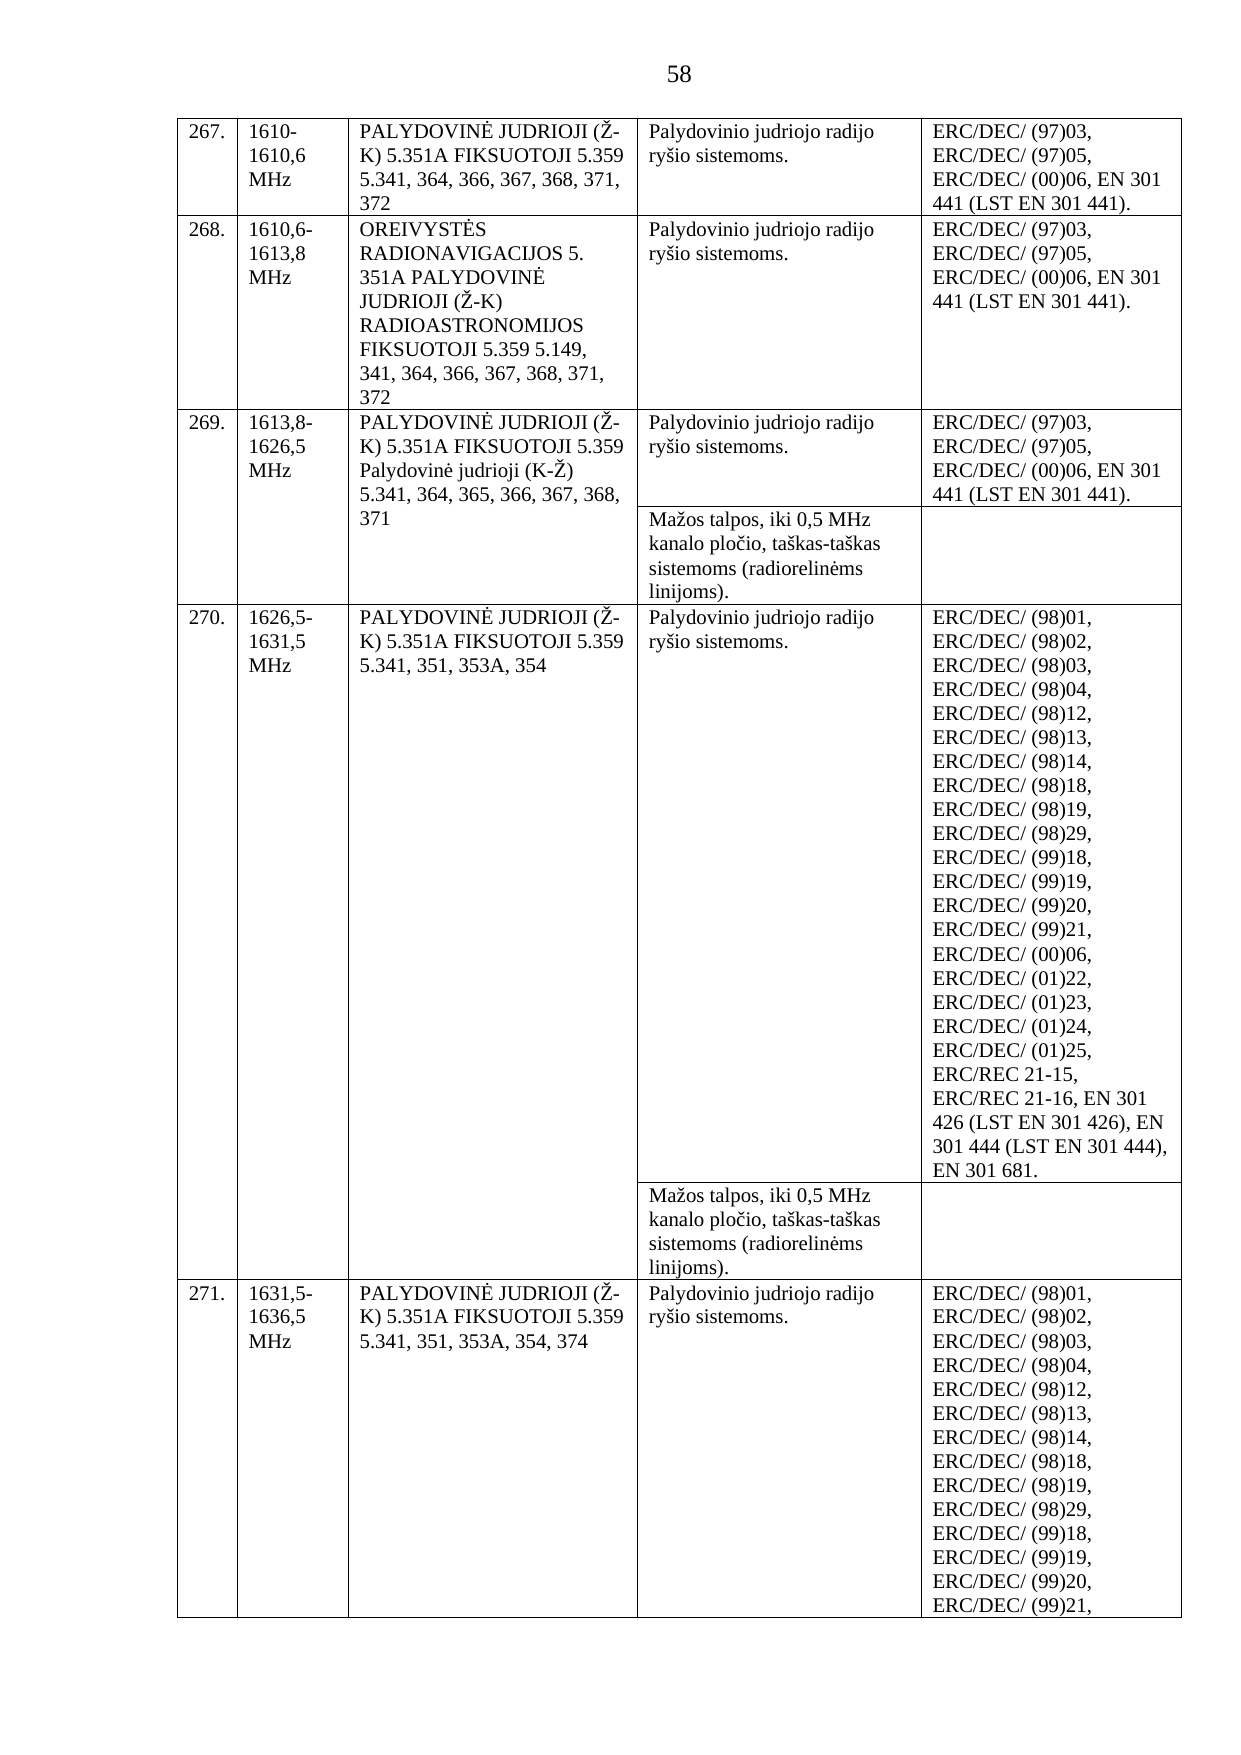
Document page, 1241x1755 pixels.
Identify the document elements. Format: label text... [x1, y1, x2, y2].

table_cell Palydovinio judriojo radijo ryšio sistemoms. [638, 1280, 921, 1617]
table_cell Palydovinio judriojo radijo ryšio sistemoms. [638, 410, 921, 506]
table_cell PALYDOVINĖ JUDRIOJI (Ž-K) 5.351A FIKSUOTOJI 5.359 Palydovinė judrioji (K-Ž) 5.341, 364, 365, 366, 367, 368, 371 [349, 410, 637, 603]
table_cell ERC/DEC/ (97)03, ERC/DEC/ (97)05, ERC/DEC/ (00)06, EN 301 441 (LST EN 301 441). [922, 216, 1181, 409]
table_cell 269. [178, 410, 237, 603]
table_cell Palydovinio judriojo radijo ryšio sistemoms. [638, 605, 921, 1182]
table_cell 271. [178, 1280, 237, 1617]
table_cell ERC/DEC/ (97)03, ERC/DEC/ (97)05, ERC/DEC/ (00)06, EN 301 441 (LST EN 301 441). [922, 410, 1181, 506]
table_cell 1610- 1610,6 MHz [238, 119, 348, 215]
table_cell 270. [178, 605, 237, 1279]
table_cell ERC/DEC/ (97)03, ERC/DEC/ (97)05, ERC/DEC/ (00)06, EN 301 441 (LST EN 301 441). [922, 119, 1181, 215]
table_cell 1626,5- 1631,5 MHz [238, 605, 348, 1279]
table_cell Mažos talpos, iki 0,5 MHz kanalo pločio, taškas-taškas sistemoms (radiorelinėms linijoms). [638, 507, 921, 603]
table_cell PALYDOVINĖ JUDRIOJI (Ž-K) 5.351A FIKSUOTOJI 5.359 5.341, 351, 353A, 354, 374 [349, 1280, 637, 1617]
table_cell 267. [178, 119, 237, 215]
table_cell 268. [178, 216, 237, 409]
table_cell ERC/DEC/ (98)01, ERC/DEC/ (98)02, ERC/DEC/ (98)03, ERC/DEC/ (98)04, ERC/DEC/ (98)12, ERC/DEC/ (98)13, ERC/DEC/ (98)14, ERC/DEC/ (98)18, ERC/DEC/ (98)19, ERC/DEC/ (98)29, ERC/DEC/ (99)18, ERC/DEC/ (99)19, ERC/DEC/ (99)20, ERC/DEC/ (99)21, [922, 1280, 1181, 1617]
table_cell [922, 507, 1181, 603]
table_cell 1613,8- 1626,5 MHz [238, 410, 348, 603]
table_cell Palydovinio judriojo radijo ryšio sistemoms. [638, 216, 921, 409]
table_cell PALYDOVINĖ JUDRIOJI (Ž-K) 5.351A FIKSUOTOJI 5.359 5.341, 351, 353A, 354 [349, 605, 637, 1279]
table_cell OREIVYSTĖS RADIONAVIGACIJOS 5. 351A PALYDOVINĖ JUDRIOJI (Ž-K) RADIOASTRONOMIJOS FIKSUOTOJI 5.359 5.149, 341, 364, 366, 367, 368, 371, 372 [349, 216, 637, 409]
table_cell PALYDOVINĖ JUDRIOJI (Ž-K) 5.351A FIKSUOTOJI 5.359 5.341, 364, 366, 367, 368, 371, 372 [349, 119, 637, 215]
table_cell 1610,6- 1613,8 MHz [238, 216, 348, 409]
table_cell ERC/DEC/ (98)01, ERC/DEC/ (98)02, ERC/DEC/ (98)03, ERC/DEC/ (98)04, ERC/DEC/ (98)12, ERC/DEC/ (98)13, ERC/DEC/ (98)14, ERC/DEC/ (98)18, ERC/DEC/ (98)19, ERC/DEC/ (98)29, ERC/DEC/ (99)18, ERC/DEC/ (99)19, ERC/DEC/ (99)20, ERC/DEC/ (99)21, ERC/DEC/ (00)06, ERC/DEC/ (01)22, ERC/DEC/ (01)23, ERC/DEC/ (01)24, ERC/DEC/ (01)25, ERC/REC 21-15, ERC/REC 21-16, EN 301 426 (LST EN 301 426), EN 301 444 (LST EN 301 444), EN 301 681. [922, 605, 1181, 1182]
table_cell Palydovinio judriojo radijo ryšio sistemoms. [638, 119, 921, 215]
table_cell 1631,5- 1636,5 MHz [238, 1280, 348, 1617]
table_cell [922, 1183, 1181, 1279]
table_cell Mažos talpos, iki 0,5 MHz kanalo pločio, taškas-taškas sistemoms (radiorelinėms linijoms). [638, 1183, 921, 1279]
